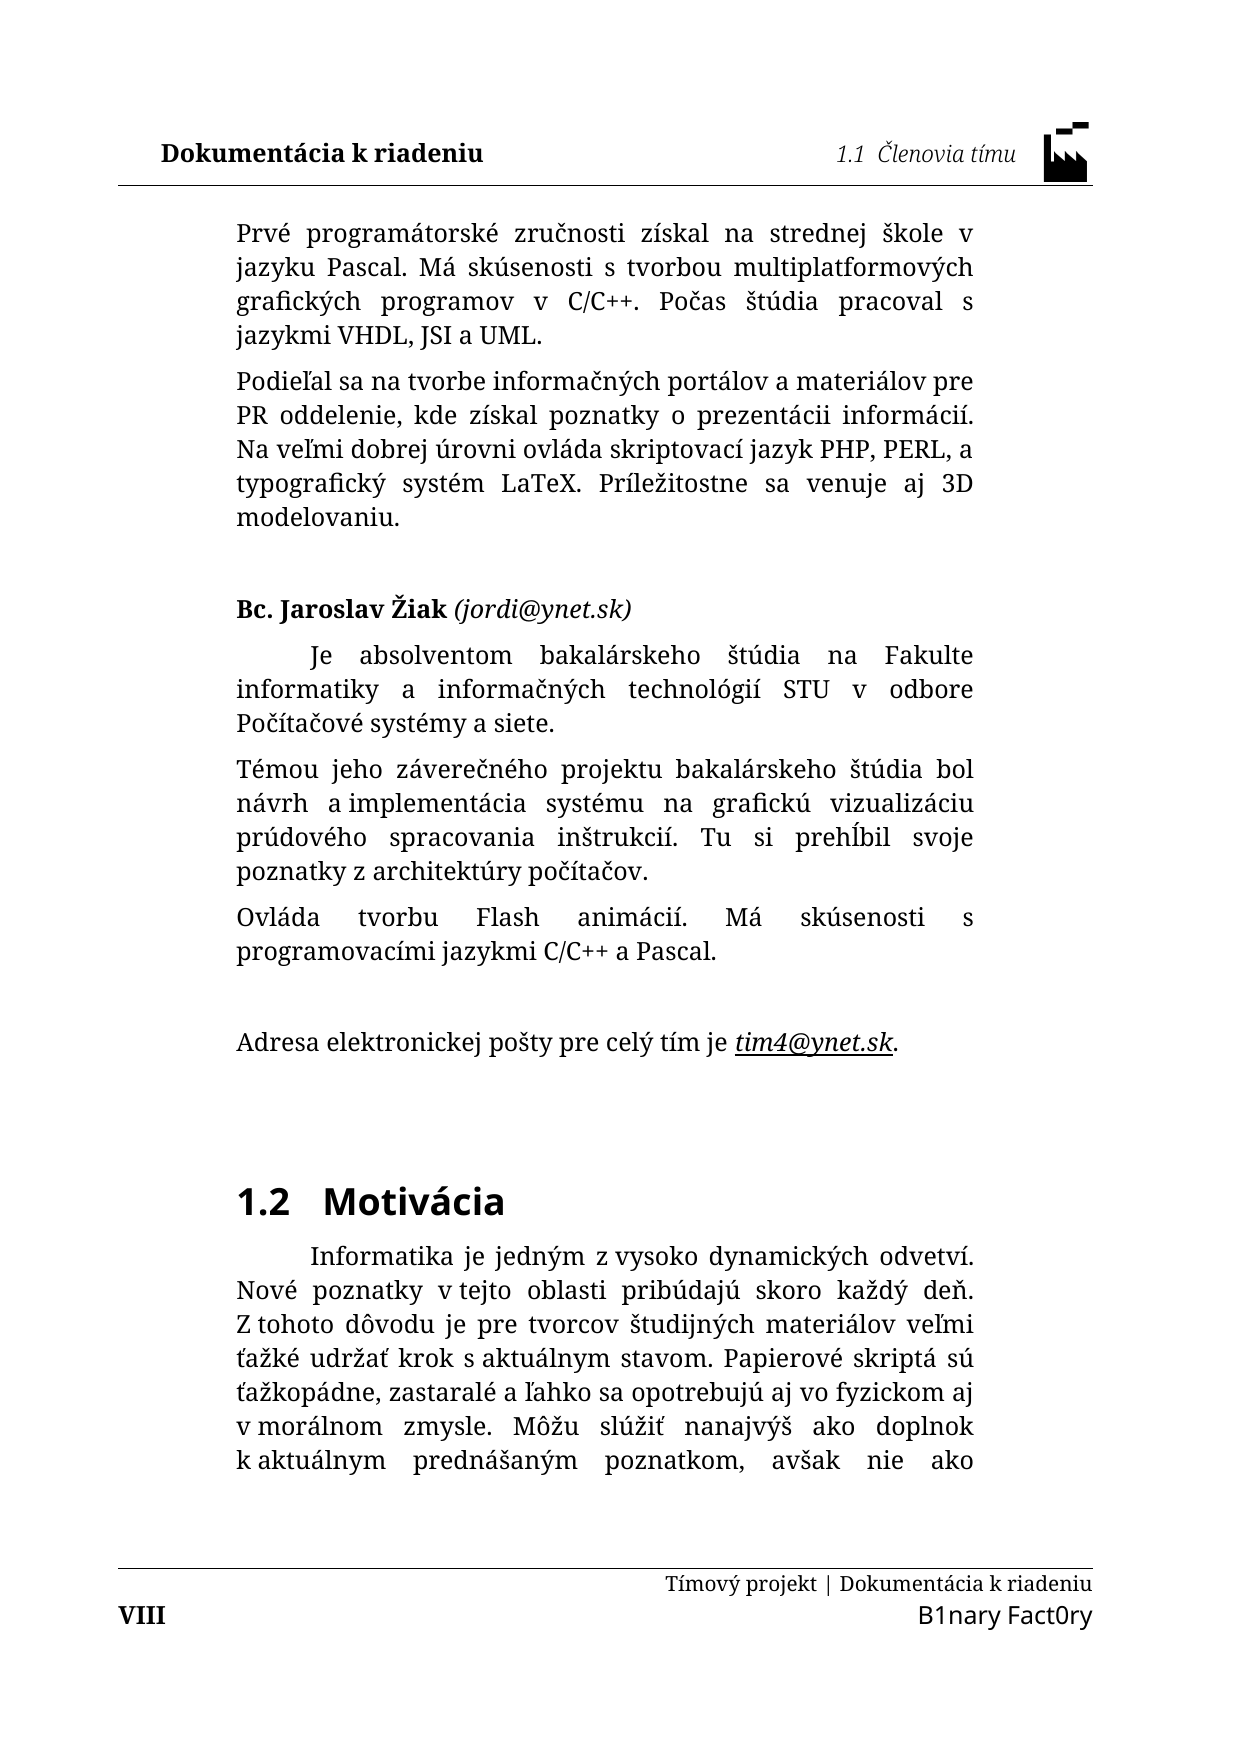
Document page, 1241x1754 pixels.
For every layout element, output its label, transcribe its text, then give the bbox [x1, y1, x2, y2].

subtitle Motivácia [236, 1176, 974, 1227]
text Podieľal sa na tvorbe informačných portálov a materiálov pre PR oddelenie, kde získal poznatky o prezentácii informácií. Na veľmi dobrej úrovni ovláda skriptovací jazyk PHP, PERL, a typografický systém LaTeX. Príležitostne sa venuje aj 3D modelovaniu. [236, 363, 974, 534]
picture [1043, 122, 1089, 182]
text Je absolventom bakalárskeho štúdia na Fakulte informatiky a informačných technológií STU v odbore Počítačové systémy a siete. [236, 637, 974, 739]
text Ovláda tvorbu Flash animácií. Má skúsenosti s programovacími jazykmi C/C++ a Pascal. [236, 899, 974, 967]
text Adresa elektronickej pošty pre celý tím je tim4@ynet.sk. [236, 1025, 974, 1059]
text Témou jeho záverečného projektu bakalárskeho štúdia bol návrh a implementácia systému na grafickú vizualizáciu prúdového spracovania inštrukcií. Tu si prehĺbil svoje poznatky z architektúry počítačov. [236, 751, 974, 887]
text Prvé programátorské zručnosti získal na strednej škole v jazyku Pascal. Má skúsenosti s tvorbou multiplatformových grafických programov v C/C++. Počas štúdia pracoval s jazykmi VHDL, JSI a UML. [236, 216, 974, 352]
text Informatika je jedným z vysoko dynamických odvetví. Nové poznatky v tejto oblasti pribúdajú skoro každý deň. Z tohoto dôvodu je pre tvorcov študijných materiálov veľmi ťažké udržať krok s aktuálnym stavom. Papierové skriptá sú ťažkopádne, zastaralé a ľahko sa opotrebujú aj vo fyzickom aj v morálnom zmysle. Môžu slúžiť nanajvýš ako doplnok k aktuálnym prednášaným poznatkom, avšak nie ako [236, 1238, 974, 1477]
text Bc. Jaroslav Žiak (jordi@ynet.sk) [236, 591, 974, 626]
